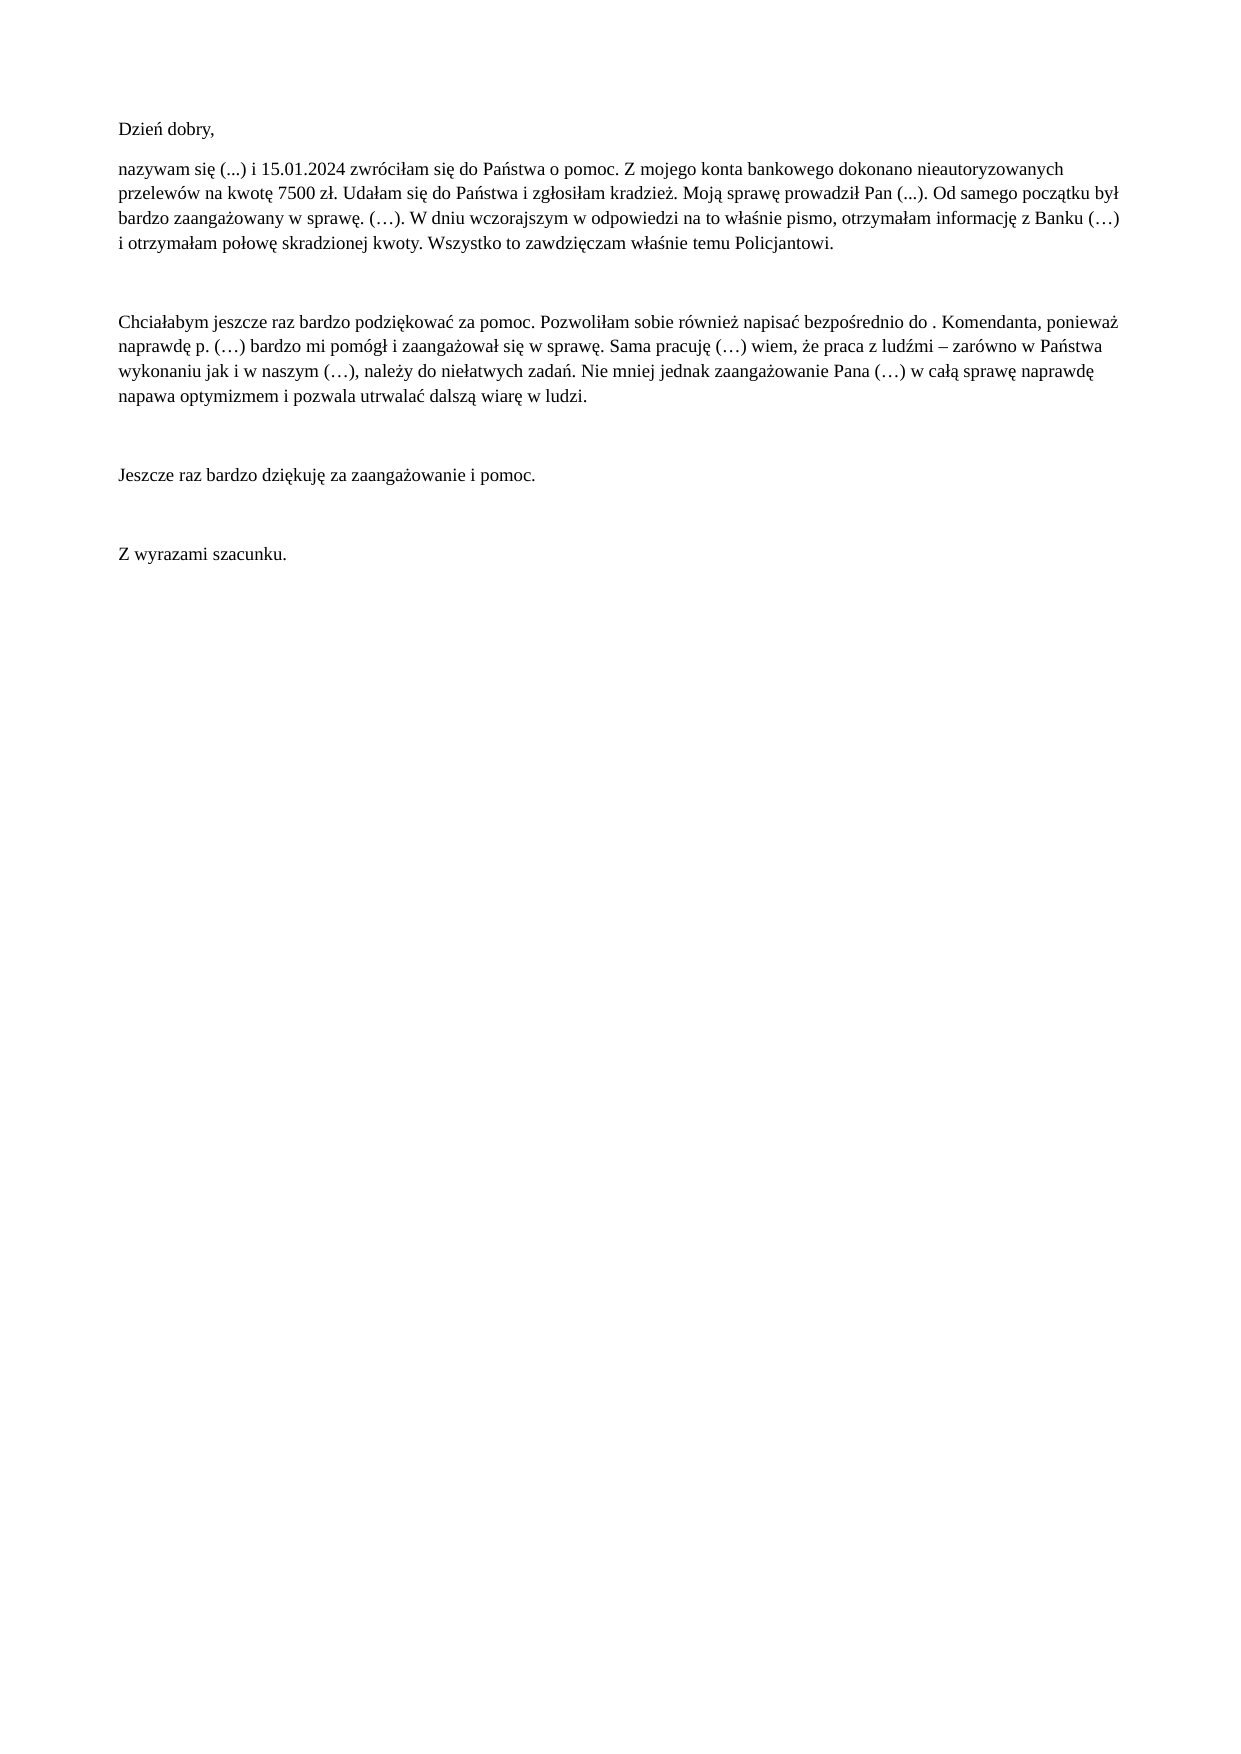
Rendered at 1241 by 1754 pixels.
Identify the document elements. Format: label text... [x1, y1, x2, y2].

text nazywam się (...) i 15.01.2024 zwróciłam się do Państwa o pomoc. Z mojego konta bankowego dokonano nieautoryzowanych przelewów na kwotę 7500 zł. Udałam się do Państwa i zgłosiłam kradzież. Moją sprawę prowadził Pan (...). Od samego początku był bardzo zaangażowany w sprawę. (…). W dniu wczorajszym w odpowiedzi na to właśnie pismo, otrzymałam informację z Banku (…) i otrzymałam połowę skradzionej kwoty. Wszystko to zawdzięczam właśnie temu Policjantowi. [118, 157, 1122, 253]
text Dzień dobry, [118, 118, 1122, 140]
text Z wyrazami szacunku. [118, 542, 1122, 564]
text Jeszcze raz bardzo dziękuję za zaangażowanie i pomoc. [118, 464, 1122, 485]
text Chciałabym jeszcze raz bardzo podziękować za pomoc. Pozwoliłam sobie również napisać bezpośrednio do . Komendanta, ponieważ naprawdę p. (…) bardzo mi pomógł i zaangażował się w sprawę. Sama pracuję (…) wiem, że praca z ludźmi – zarówno w Państwa wykonaniu jak i w naszym (…), należy do niełatwych zadań. Nie mniej jednak zaangażowanie Pana (…) w całą sprawę naprawdę napawa optymizmem i pozwala utrwalać dalszą wiarę w ludzi. [118, 311, 1122, 407]
